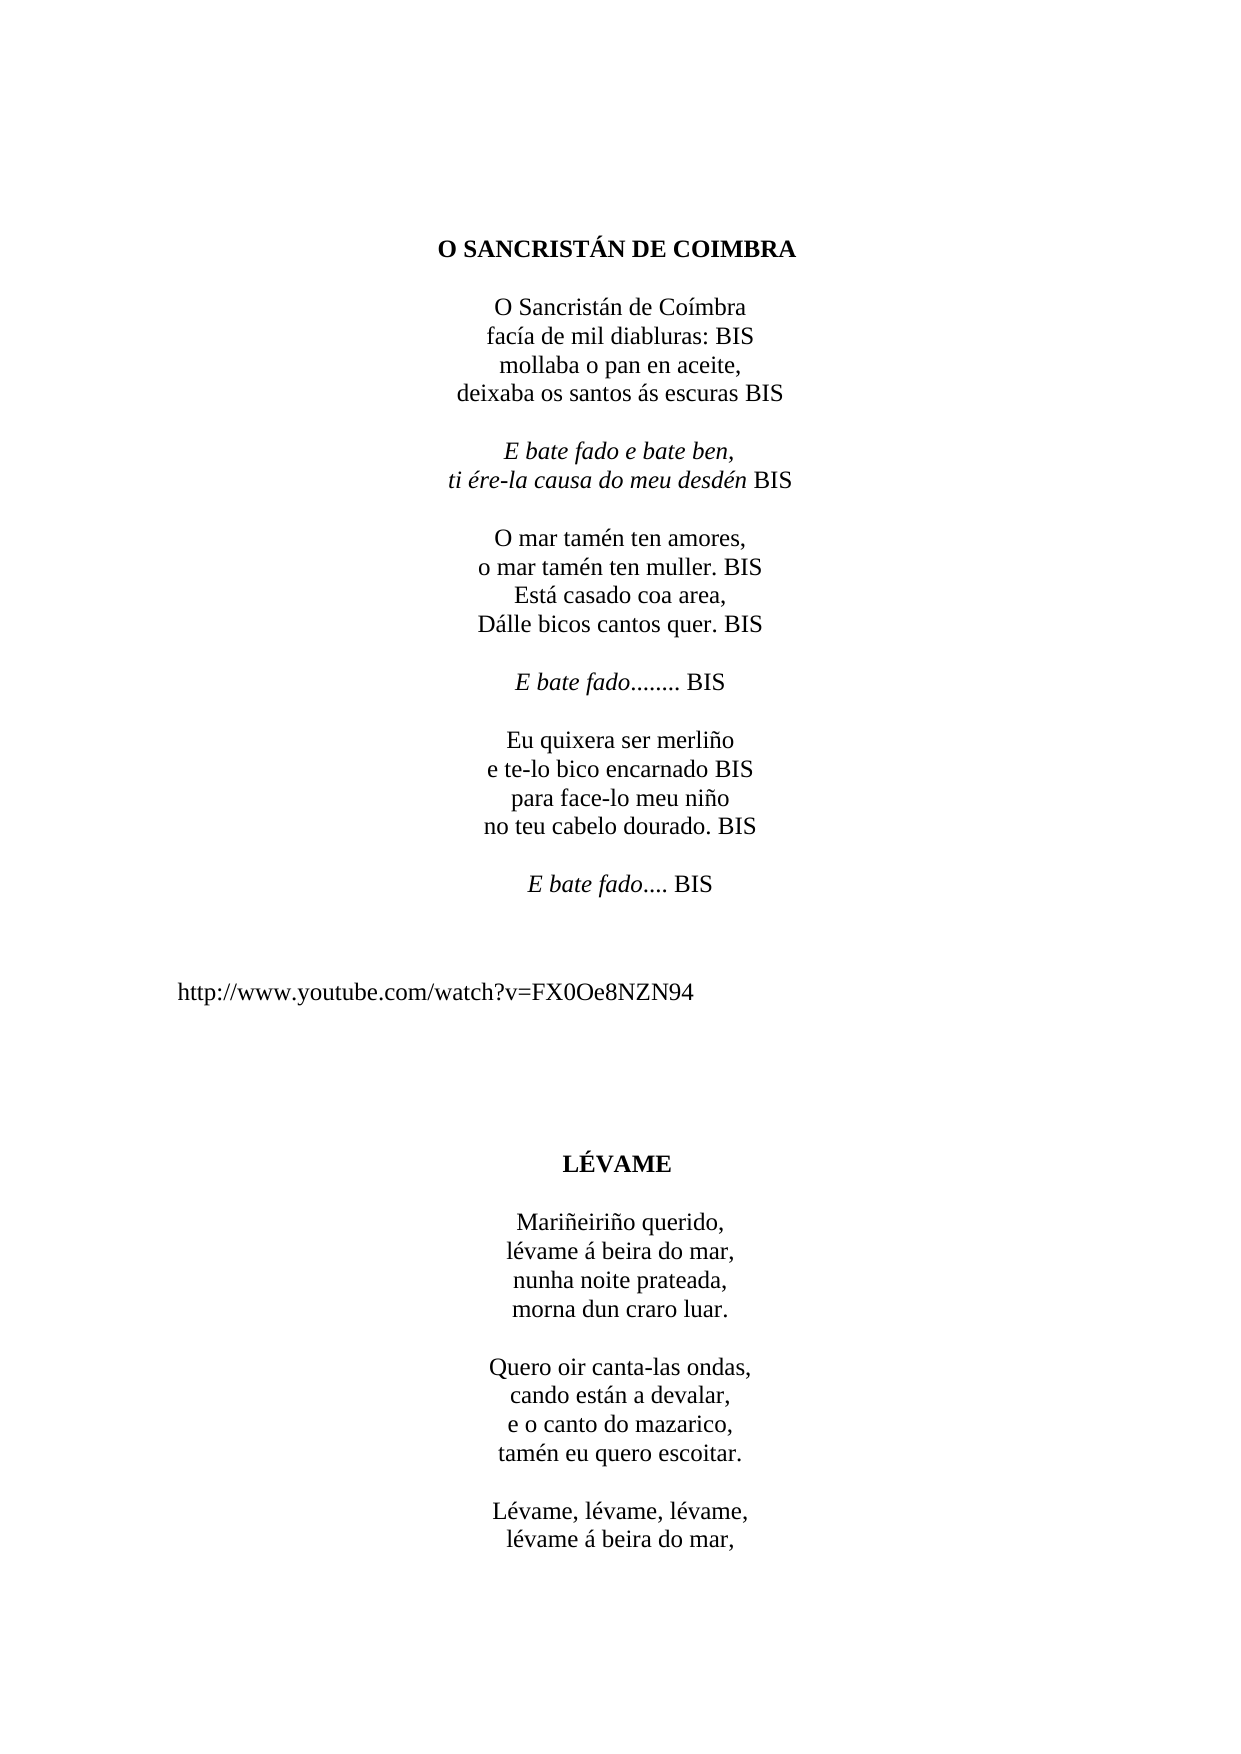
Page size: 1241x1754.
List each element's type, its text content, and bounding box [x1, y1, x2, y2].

text E bate fado........ BIS [177, 667, 1063, 696]
text O SANCRISTÁN DE COIMBRA [177, 234, 1063, 263]
text LÉVAME [177, 1149, 1063, 1178]
text http://www.youtube.com/watch?v=FX0Oe8NZN94 [177, 977, 1063, 1005]
text Eu quixera ser merliño e te-lo bico encarnado BIS para face-lo meu niño no teu cabelo dourado. BIS [177, 725, 1063, 840]
text E bate fado e bate ben, ti ére-la causa do meu desdén BIS [177, 436, 1063, 494]
text O mar tamén ten amores, o mar tamén ten muller. BIS Está casado coa area, Dálle bicos cantos quer. BIS [177, 523, 1063, 638]
text Mariñeiriño querido, lévame á beira do mar, nunha noite prateada, morna dun craro luar. [177, 1207, 1063, 1322]
text O Sancristán de Coímbra facía de mil diabluras: BIS mollaba o pan en aceite, deixaba os santos ás escuras BIS [177, 292, 1063, 407]
text Lévame, lévame, lévame, lévame á beira do mar, [177, 1496, 1063, 1553]
text E bate fado.... BIS [177, 869, 1063, 898]
text Quero oir canta-las ondas, cando están a devalar, e o canto do mazarico, tamén eu quero escoitar. [177, 1352, 1063, 1467]
